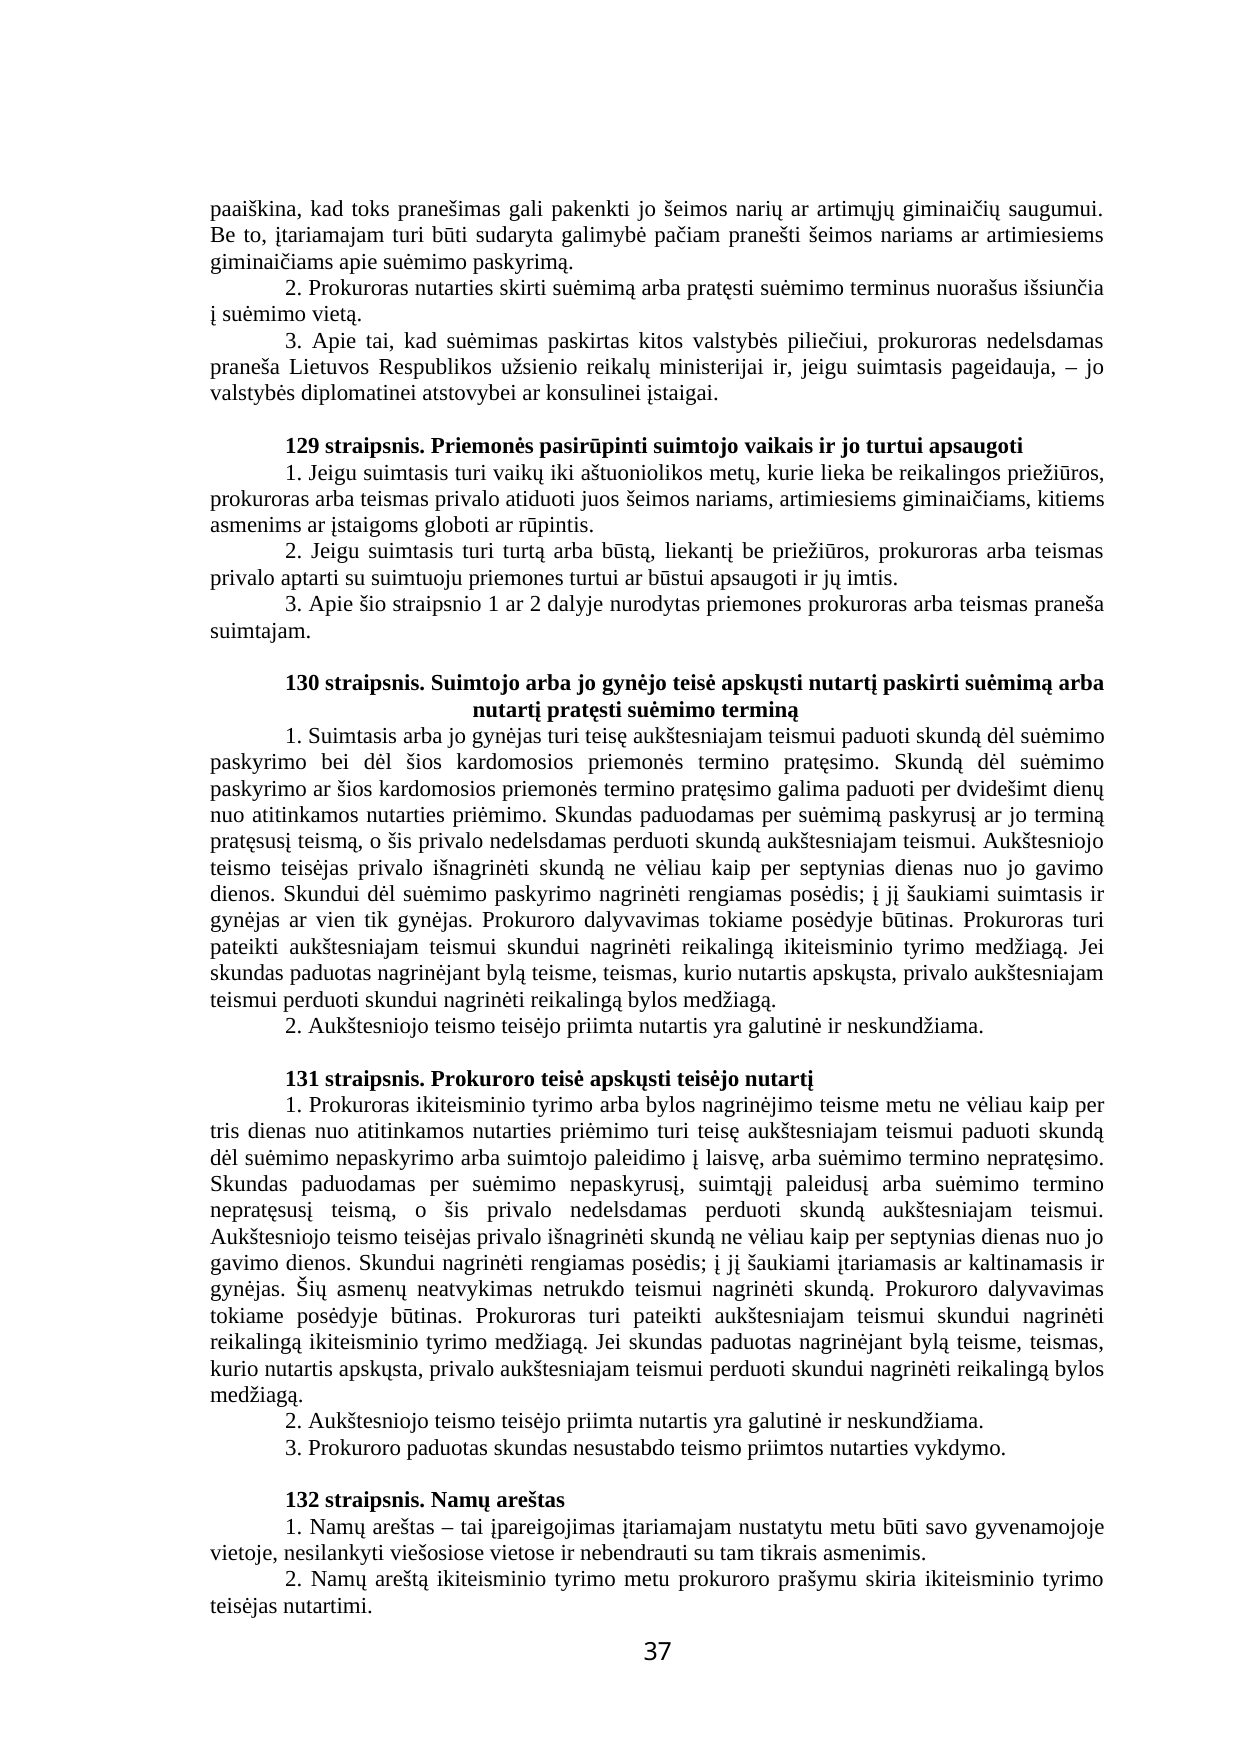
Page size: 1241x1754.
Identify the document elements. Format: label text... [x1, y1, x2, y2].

text 2. Aukštesniojo teismo teisėjo priimta nutartis yra galutinė ir neskundžiama. [210, 1012, 1106, 1038]
text 3. Prokuroro paduotas skundas nesustabdo teismo priimtos nutarties vykdymo. [210, 1434, 1106, 1460]
text 1. Suimtasis arba jo gynėjas turi teisę aukštesniajam teismui paduoti skundą dėl suėmimo paskyrimo bei dėl šios kardomosios priemonės termino pratęsimo. Skundą dėl suėmimo paskyrimo ar šios kardomosios priemonės termino pratęsimo galima paduoti per dvidešimt dienų nuo atitinkamos nutarties priėmimo. Skundas paduodamas per suėmimą paskyrusį ar jo terminą pratęsusį teismą, o šis privalo nedelsdamas perduoti skundą aukštesniajam teismui. Aukštesniojo teismo teisėjas privalo išnagrinėti skundą ne vėliau kaip per septynias dienas nuo jo gavimo dienos. Skundui dėl suėmimo paskyrimo nagrinėti rengiamas posėdis; į jį šaukiami suimtasis ir gynėjas ar vien tik gynėjas. Prokuroro dalyvavimas tokiame posėdyje būtinas. Prokuroras turi pateikti aukštesniajam teismui skundui nagrinėti reikalingą ikiteisminio tyrimo medžiagą. Jei skundas paduotas nagrinėjant bylą teisme, teismas, kurio nutartis apskųsta, privalo aukštesniajam teismui perduoti skundui nagrinėti reikalingą bylos medžiagą. [210, 722, 1106, 1012]
text 2. Jeigu suimtasis turi turtą arba būstą, liekantį be priežiūros, prokuroras arba teismas privalo aptarti su suimtuoju priemones turtui ar būstui apsaugoti ir jų imtis. [210, 538, 1106, 590]
text 1. Namų areštas – tai įpareigojimas įtariamajam nustatytu metu būti savo gyvenamojoje vietoje, nesilankyti viešosiose vietose ir nebendrauti su tam tikrais asmenimis. [210, 1513, 1106, 1565]
text 2. Aukštesniojo teismo teisėjo priimta nutartis yra galutinė ir neskundžiama. [210, 1407, 1106, 1434]
text 131 straipsnis. Prokuroro teisė apskųsti teisėjo nutartį [210, 1065, 1106, 1091]
text 1. Jeigu suimtasis turi vaikų iki aštuoniolikos metų, kurie lieka be reikalingos priežiūros, prokuroras arba teismas privalo atiduoti juos šeimos nariams, artimiesiems giminaičiams, kitiems asmenims ar įstaigoms globoti ar rūpintis. [210, 458, 1106, 538]
text 130 straipsnis. Suimtojo arba jo gynėjo teisė apskųsti nutartį paskirti suėmimą arba nutartį pratęsti suėmimo terminą [285, 669, 1106, 722]
text 1. Prokuroras ikiteisminio tyrimo arba bylos nagrinėjimo teisme metu ne vėliau kaip per tris dienas nuo atitinkamos nutarties priėmimo turi teisę aukštesniajam teismui paduoti skundą dėl suėmimo nepaskyrimo arba suimtojo paleidimo į laisvę, arba suėmimo termino nepratęsimo. Skundas paduodamas per suėmimo nepaskyrusį, suimtąjį paleidusį arba suėmimo termino nepratęsusį teismą, o šis privalo nedelsdamas perduoti skundą aukštesniajam teismui. Aukštesniojo teismo teisėjas privalo išnagrinėti skundą ne vėliau kaip per septynias dienas nuo jo gavimo dienos. Skundui nagrinėti rengiamas posėdis; į jį šaukiami įtariamasis ar kaltinamasis ir gynėjas. Šių asmenų neatvykimas netrukdo teismui nagrinėti skundą. Prokuroro dalyvavimas tokiame posėdyje būtinas. Prokuroras turi pateikti aukštesniajam teismui skundui nagrinėti reikalingą ikiteisminio tyrimo medžiagą. Jei skundas paduotas nagrinėjant bylą teisme, teismas, kurio nutartis apskųsta, privalo aukštesniajam teismui perduoti skundui nagrinėti reikalingą bylos medžiagą. [210, 1091, 1106, 1407]
text 129 straipsnis. Priemonės pasirūpinti suimtojo vaikais ir jo turtui apsaugoti [210, 432, 1106, 458]
text 132 straipsnis. Namų areštas [210, 1486, 1106, 1513]
text 2. Namų areštą ikiteisminio tyrimo metu prokuroro prašymu skiria ikiteisminio tyrimo teisėjas nutartimi. [210, 1565, 1106, 1618]
text 3. Apie šio straipsnio 1 ar 2 dalyje nurodytas priemones prokuroras arba teismas praneša suimtajam. [210, 590, 1106, 643]
text 2. Prokuroras nutarties skirti suėmimą arba pratęsti suėmimo terminus nuorašus išsiunčia į suėmimo vietą. [210, 274, 1106, 327]
text 3. Apie tai, kad suėmimas paskirtas kitos valstybės piliečiui, prokuroras nedelsdamas praneša Lietuvos Respublikos užsienio reikalų ministerijai ir, jeigu suimtasis pageidauja, – jo valstybės diplomatinei atstovybei ar konsulinei įstaigai. [210, 327, 1106, 406]
text paaiškina, kad toks pranešimas gali pakenkti jo šeimos narių ar artimųjų giminaičių saugumui. Be to, įtariamajam turi būti sudaryta galimybė pačiam pranešti šeimos nariams ar artimiesiems giminaičiams apie suėmimo paskyrimą. [210, 195, 1106, 274]
